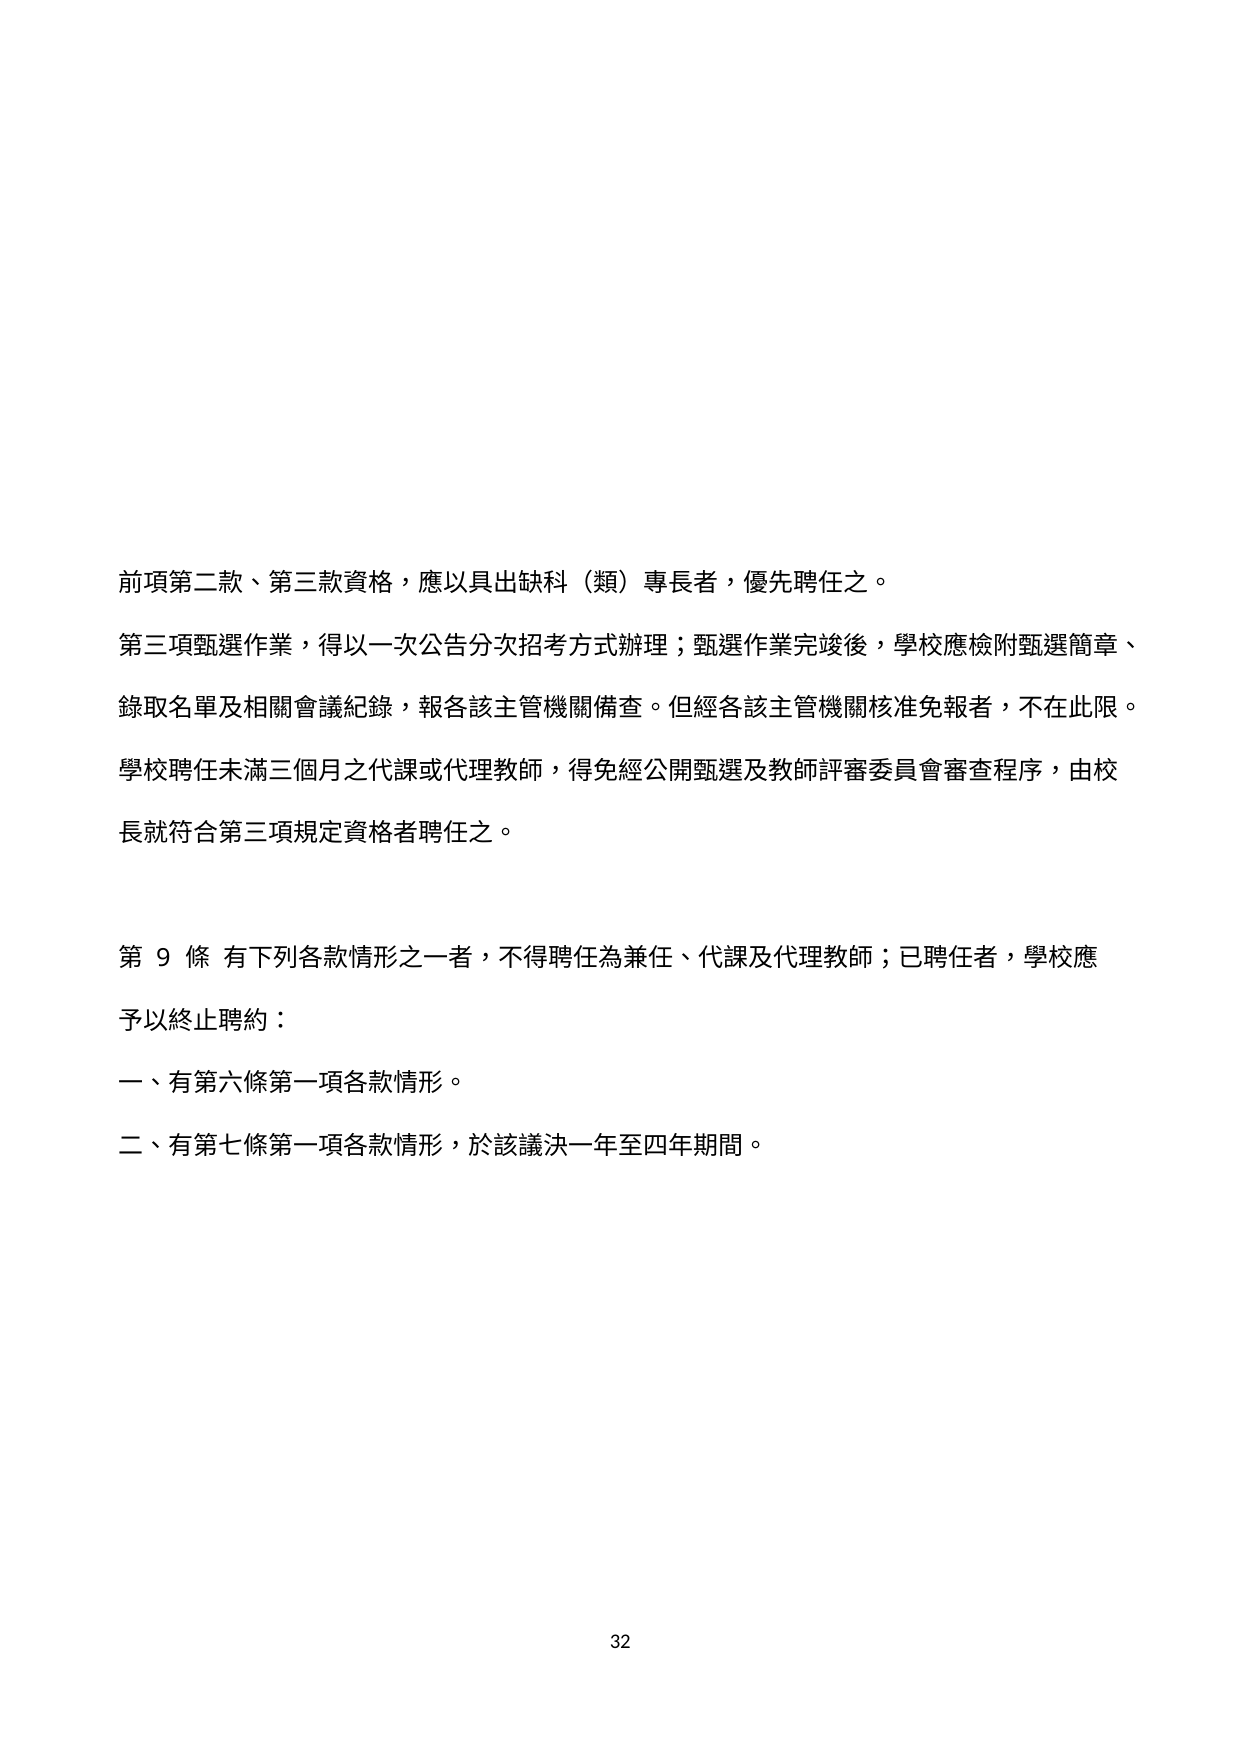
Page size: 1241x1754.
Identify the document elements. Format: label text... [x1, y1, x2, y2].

text 前項第二款、第三款資格，應以具出缺科（類）專長者，優先聘任之。 [118, 539, 1122, 602]
text 一、有第六條第一項各款情形。 [118, 1039, 1122, 1102]
text 學校聘任未滿三個月之代課或代理教師，得免經公開甄選及教師評審委員會審查程序，由校長就符合第三項規定資格者聘任之。 [118, 727, 1122, 852]
text 第 9 條 有下列各款情形之一者，不得聘任為兼任、代課及代理教師；已聘任者，學校應予以終止聘約： [118, 914, 1122, 1039]
text 二、有第七條第一項各款情形，於該議決一年至四年期間。 [118, 1102, 1122, 1164]
text 第三項甄選作業，得以一次公告分次招考方式辦理；甄選作業完竣後，學校應檢附甄選簡章、錄取名單及相關會議紀錄，報各該主管機關備查。但經各該主管機關核准免報者，不在此限。 [118, 602, 1122, 727]
